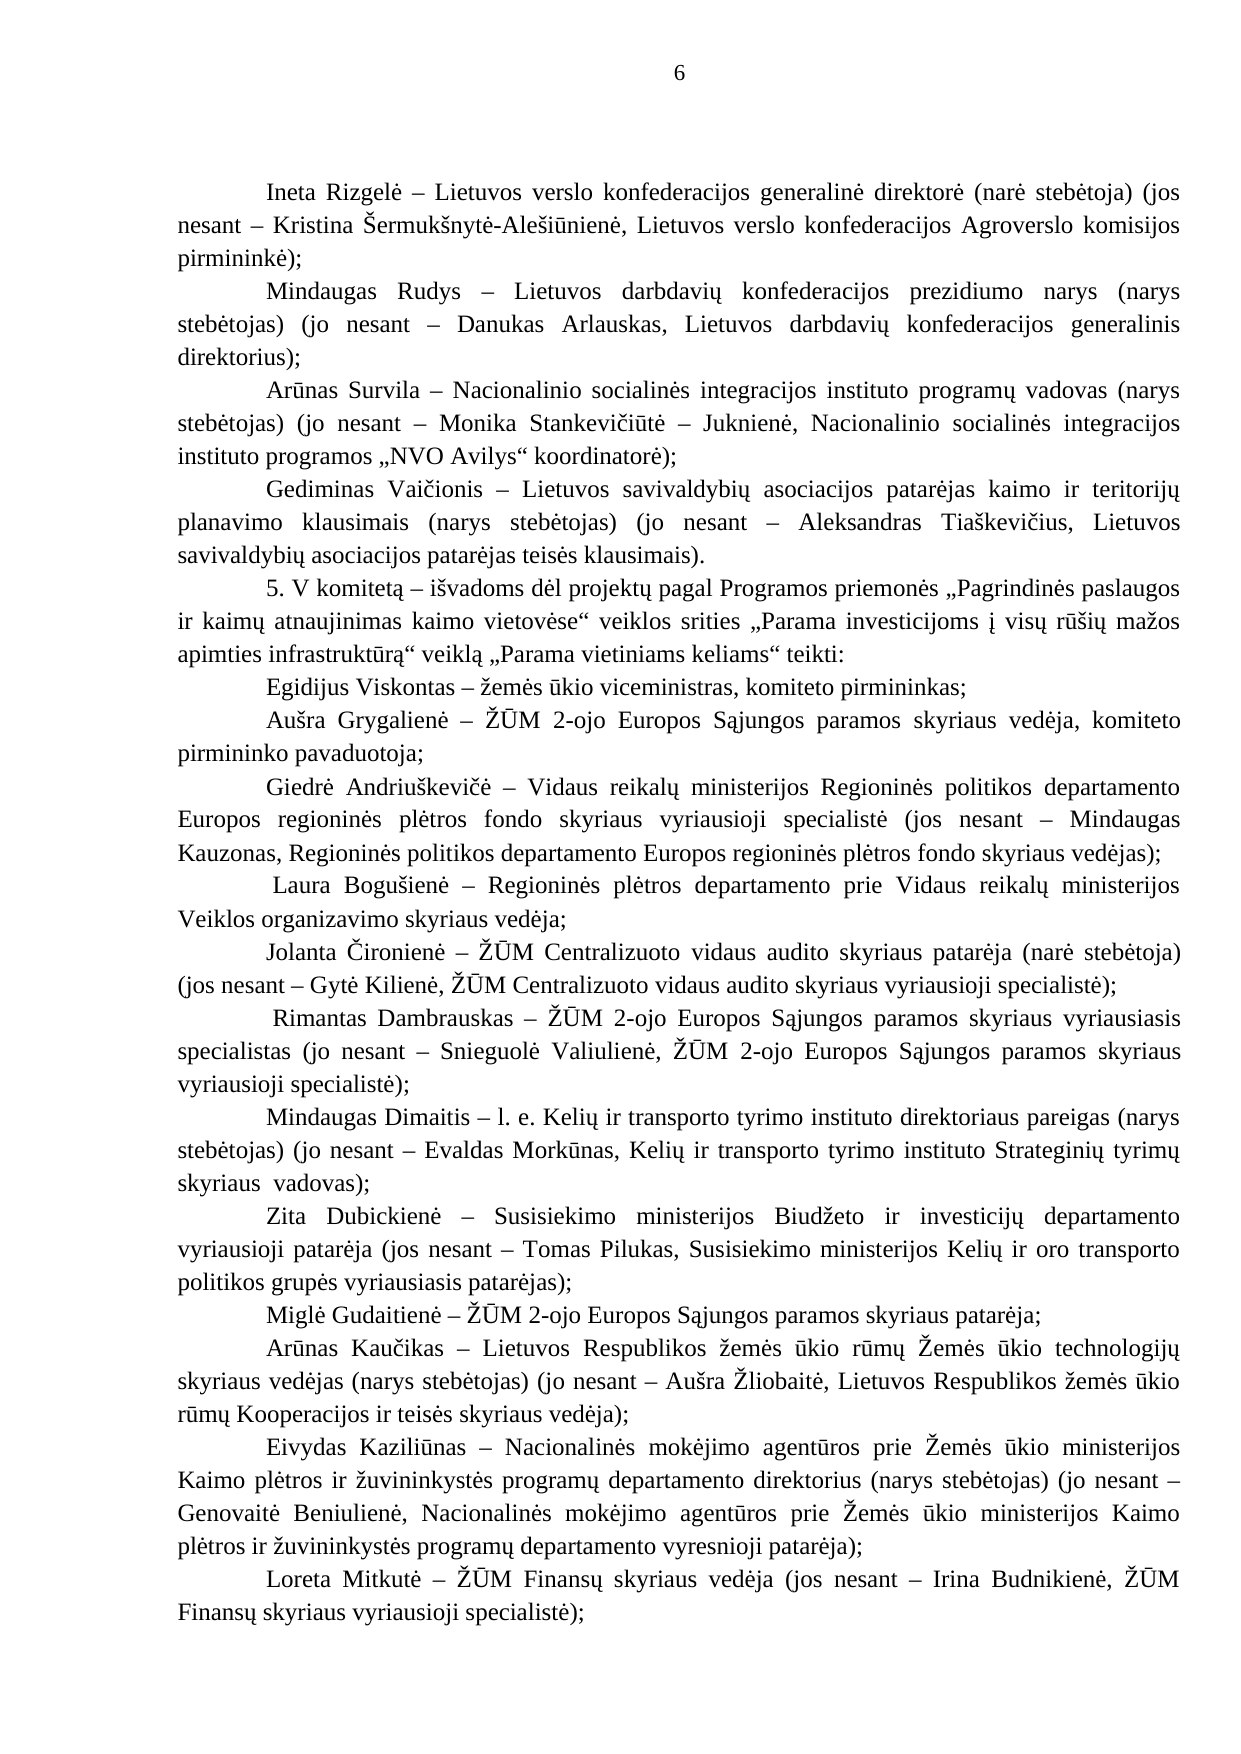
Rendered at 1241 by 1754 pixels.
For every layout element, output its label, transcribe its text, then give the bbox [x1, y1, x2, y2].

text Egidijus Viskontas – žemės ūkio viceministras, komiteto pirmininkas; [177, 672, 1181, 701]
text Zita Dubickienė – Susisiekimo ministerijos Biudžeto ir investicijų departamento vyriausioji patarėja (jos nesant – Tomas Pilukas, Susisiekimo ministerijos Kelių ir oro transporto politikos grupės vyriausiasis patarėjas); [177, 1201, 1181, 1296]
text Arūnas Survila – Nacionalinio socialinės integracijos instituto programų vadovas (narys stebėtojas) (jo nesant – Monika Stankevičiūtė – Juknienė, Nacionalinio socialinės integracijos instituto programos „NVO Avilys“ koordinatorė); [177, 375, 1181, 470]
text Jolanta Čironienė – ŽŪM Centralizuoto vidaus audito skyriaus patarėja (narė stebėtoja) (jos nesant – Gytė Kilienė, ŽŪM Centralizuoto vidaus audito skyriaus vyriausioji specialistė); [177, 937, 1181, 998]
text Laura Bogušienė – Regioninės plėtros departamento prie Vidaus reikalų ministerijos Veiklos organizavimo skyriaus vedėja; [177, 871, 1181, 932]
text Loreta Mitkutė – ŽŪM Finansų skyriaus vedėja (jos nesant – Irina Budnikienė, ŽŪM Finansų skyriaus vyriausioji specialistė); [177, 1564, 1181, 1626]
text Arūnas Kaučikas – Lietuvos Respublikos žemės ūkio rūmų Žemės ūkio technologijų skyriaus vedėjas (narys stebėtojas) (jo nesant – Aušra Žliobaitė, Lietuvos Respublikos žemės ūkio rūmų Kooperacijos ir teisės skyriaus vedėja); [177, 1333, 1181, 1428]
text Eivydas Kaziliūnas – Nacionalinės mokėjimo agentūros prie Žemės ūkio ministerijos Kaimo plėtros ir žuvininkystės programų departamento direktorius (narys stebėtojas) (jo nesant – Genovaitė Beniulienė, Nacionalinės mokėjimo agentūros prie Žemės ūkio ministerijos Kaimo plėtros ir žuvininkystės programų departamento vyresnioji patarėja); [177, 1432, 1181, 1560]
text Gediminas Vaičionis – Lietuvos savivaldybių asociacijos patarėjas kaimo ir teritorijų planavimo klausimais (narys stebėtojas) (jo nesant – Aleksandras Tiaškevičius, Lietuvos savivaldybių asociacijos patarėjas teisės klausimais). [177, 474, 1181, 569]
text Miglė Gudaitienė – ŽŪM 2-ojo Europos Sąjungos paramos skyriaus patarėja; [177, 1300, 1181, 1329]
text Ineta Rizgelė – Lietuvos verslo konfederacijos generalinė direktorė (narė stebėtoja) (jos nesant – Kristina Šermukšnytė-Alešiūnienė, Lietuvos verslo konfederacijos Agroverslo komisijos pirmininkė); [177, 177, 1181, 272]
text Mindaugas Dimaitis – l. e. Kelių ir transporto tyrimo instituto direktoriaus pareigas (narys stebėtojas) (jo nesant – Evaldas Morkūnas, Kelių ir transporto tyrimo instituto Strateginių tyrimų skyriaus vadovas); [177, 1102, 1181, 1197]
text Rimantas Dambrauskas – ŽŪM 2-ojo Europos Sąjungos paramos skyriaus vyriausiasis specialistas (jo nesant – Snieguolė Valiulienė, ŽŪM 2-ojo Europos Sąjungos paramos skyriaus vyriausioji specialistė); [177, 1003, 1181, 1097]
text Aušra Grygalienė – ŽŪM 2-ojo Europos Sąjungos paramos skyriaus vedėja, komiteto pirmininko pavaduotoja; [177, 706, 1181, 767]
text 5. V komitetą – išvadoms dėl projektų pagal Programos priemonės „Pagrindinės paslaugos ir kaimų atnaujinimas kaimo vietovėse“ veiklos srities „Parama investicijoms į visų rūšių mažos apimties infrastruktūrą“ veiklą „Parama vietiniams keliams“ teikti: [177, 573, 1181, 668]
text Giedrė Andriuškevičė – Vidaus reikalų ministerijos Regioninės politikos departamento Europos regioninės plėtros fondo skyriaus vyriausioji specialistė (jos nesant – Mindaugas Kauzonas, Regioninės politikos departamento Europos regioninės plėtros fondo skyriaus vedėjas); [177, 772, 1181, 866]
text Mindaugas Rudys – Lietuvos darbdavių konfederacijos prezidiumo narys (narys stebėtojas) (jo nesant – Danukas Arlauskas, Lietuvos darbdavių konfederacijos generalinis direktorius); [177, 276, 1181, 371]
